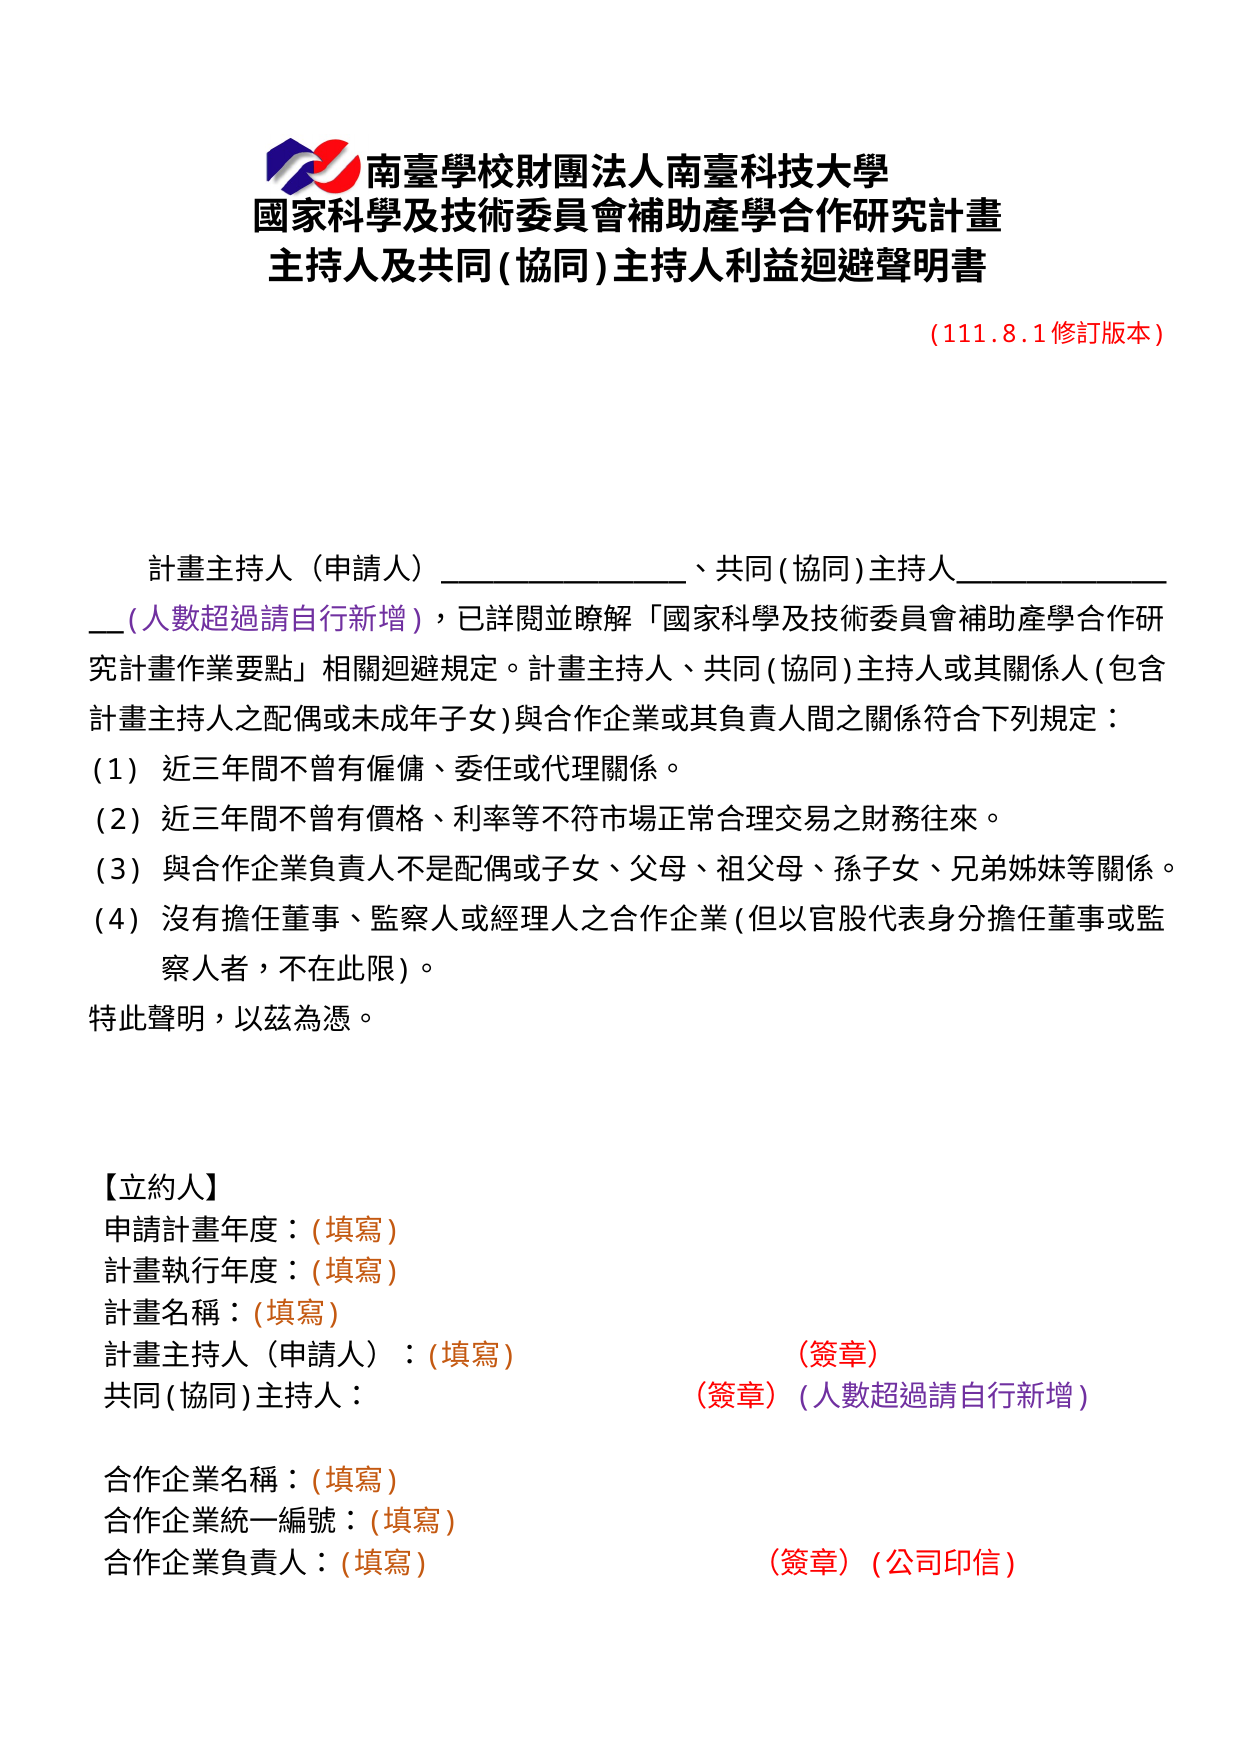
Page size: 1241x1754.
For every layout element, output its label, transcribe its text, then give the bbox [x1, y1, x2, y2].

text 特此聲明，以茲為憑。 [89, 989, 1167, 1039]
text 申請計畫年度：(填寫) [89, 1207, 1167, 1248]
text 南臺學校財團法人南臺科技大學 [89, 127, 1167, 189]
text 計畫主持人（申請人）______________、共同(協同)主持人______________(人數超過請自行新增)，已詳閱並瞭解「國家科學及技術委員會補助產學合作研究計畫作業要點」相關迴避規定。計畫主持人、共同(協同)主持人或其關係人(包含計畫主持人之配偶或未成年子女)與合作企業或其負責人間之關係符合下列規定： [89, 539, 1167, 739]
list 近三年間不曾有僱傭、委任或代理關係。 [89, 739, 1167, 789]
text 計畫執行年度：(填寫) [89, 1248, 1167, 1290]
text 合作企業負責人：(填寫) （簽章）(公司印信) [89, 1540, 1167, 1582]
text 計畫主持人（申請人）：(填寫) （簽章） [89, 1332, 1167, 1373]
text 共同(協同)主持人： （簽章）(人數超過請自行新增) [89, 1373, 1167, 1415]
text 主持人及共同(協同)主持人利益迴避聲明書 [89, 239, 1167, 289]
text 合作企業名稱：(填寫) [89, 1457, 1167, 1498]
list 沒有擔任董事、監察人或經理人之合作企業(但以官股代表身分擔任董事或監察人者，不在此限)。 [90, 889, 1167, 989]
text 【立約人】 [89, 1164, 1167, 1207]
list 近三年間不曾有價格、利率等不符市場正常合理交易之財務往來。 [92, 789, 1167, 839]
text (111.8.1修訂版本) [89, 289, 1167, 352]
list 與合作企業負責人不是配偶或子女、父母、祖父母、孫子女、兄弟姊妹等關係。 [92, 839, 1167, 889]
text 國家科學及技術委員會補助產學合作研究計畫 [89, 189, 1167, 239]
text 合作企業統一編號：(填寫) [89, 1498, 1167, 1540]
text 計畫名稱：(填寫) [89, 1290, 1167, 1332]
